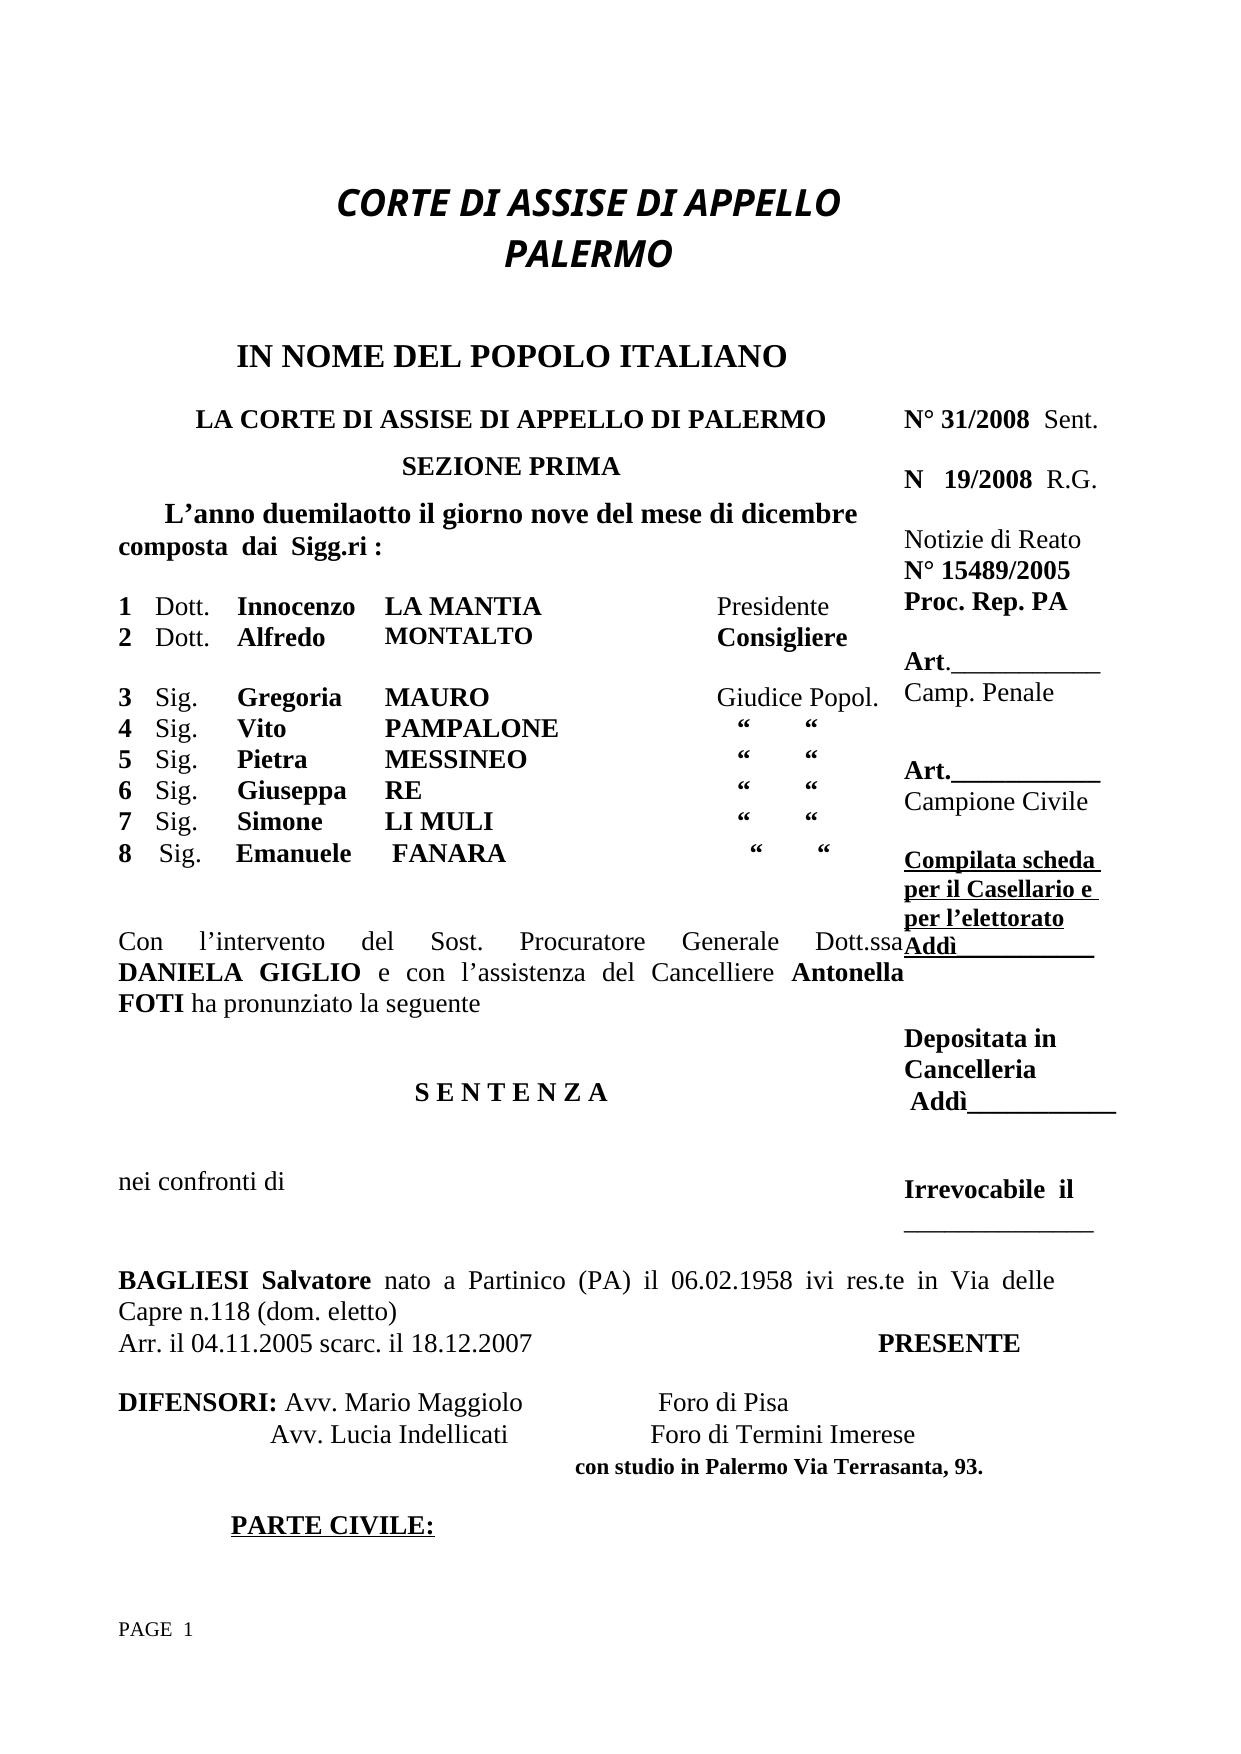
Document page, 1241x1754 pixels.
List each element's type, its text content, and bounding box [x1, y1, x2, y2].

table_cell “ “ [717, 743, 904, 774]
table_cell MONTALTO [385, 621, 717, 681]
table_cell Pietra [237, 743, 384, 774]
table_cell MESSINEO [385, 743, 717, 774]
table_cell Sig. [155, 774, 237, 806]
table_cell Dott. [155, 621, 237, 681]
table_cell 2 [118, 621, 155, 681]
table_cell 6 [118, 774, 155, 806]
text con studio in Palermo Via Terrasanta, 93. [236, 1449, 1056, 1480]
table_header N° 31/2008 Sent. N 19/2008 R.G. Notizie di Reato N° 15489/2005 Proc. Rep. PA Art.___________ Camp. Penale Art.___________ Campione Civile Compilata scheda per il Casellario e per l’elettorato Addì___________ Depositata in Cancelleria Addì___________ Irrevocabile il ______________ [904, 403, 1122, 1264]
table_header LA CORTE DI ASSISE DI APPELLO DI PALERMO SEZIONE PRIMA L’anno duemilaotto il giorno nove del mese di dicembre composta dai Sigg.ri : [118, 403, 904, 590]
table_cell 8 Sig. Emanuele FANARA “ “ Con l’intervento del Sost. Procuratore Generale Dott.ssa DANIELA GIGLIO e con l’assistenza del Cancelliere Antonella FOTI ha pronunziato la seguente S E N T E N Z A nei confronti di [118, 837, 904, 1264]
table_cell Sig. [155, 806, 237, 837]
subtitle IN NOME DEL POPOLO ITALIANO [118, 336, 906, 374]
table_cell “ “ [717, 712, 904, 743]
table_cell 1 [118, 590, 155, 621]
table_cell Giuseppa [237, 774, 384, 806]
table_cell “ “ [717, 806, 904, 837]
table_cell Presidente [717, 590, 904, 621]
table_cell Gregoria [237, 681, 384, 712]
table_cell Sig. [155, 681, 237, 712]
table_cell RE [385, 774, 717, 806]
table_cell Giudice Popol. [717, 681, 904, 712]
text DIFENSORI: Avv. Mario Maggiolo Foro di Pisa [118, 1387, 1056, 1418]
text CORTE DI ASSISE DI APPELLO [118, 176, 1063, 227]
table_cell Sig. [155, 712, 237, 743]
table_cell Consigliere [717, 621, 904, 681]
table_cell LI MULI [385, 806, 717, 837]
table_cell MAURO [385, 681, 717, 712]
table_cell “ “ [717, 774, 904, 806]
table_cell 3 [118, 681, 155, 712]
table_cell Sig. [155, 743, 237, 774]
text BAGLIESI Salvatore nato a Partinico (PA) il 06.02.1958 ivi res.te in Via delle Capre n.118 (dom. eletto) [118, 1264, 1056, 1327]
table_cell PAMPALONE [385, 712, 717, 743]
table_cell LA MANTIA [385, 590, 717, 621]
table_cell 7 [118, 806, 155, 837]
text Avv. Lucia Indellicati Foro di Termini Imerese [236, 1418, 1056, 1449]
text PARTE CIVILE: [231, 1509, 1056, 1540]
text PALERMO [118, 227, 1063, 278]
table_cell Dott. [155, 590, 237, 621]
table_cell Innocenzo [237, 590, 384, 621]
text Arr. il 04.11.2005 scarc. il 18.12.2007 PRESENTE [118, 1327, 1056, 1358]
table_cell Alfredo [237, 621, 384, 681]
table_cell Vito [237, 712, 384, 743]
table_cell 5 [118, 743, 155, 774]
table_cell Simone [237, 806, 384, 837]
table_cell 4 [118, 712, 155, 743]
